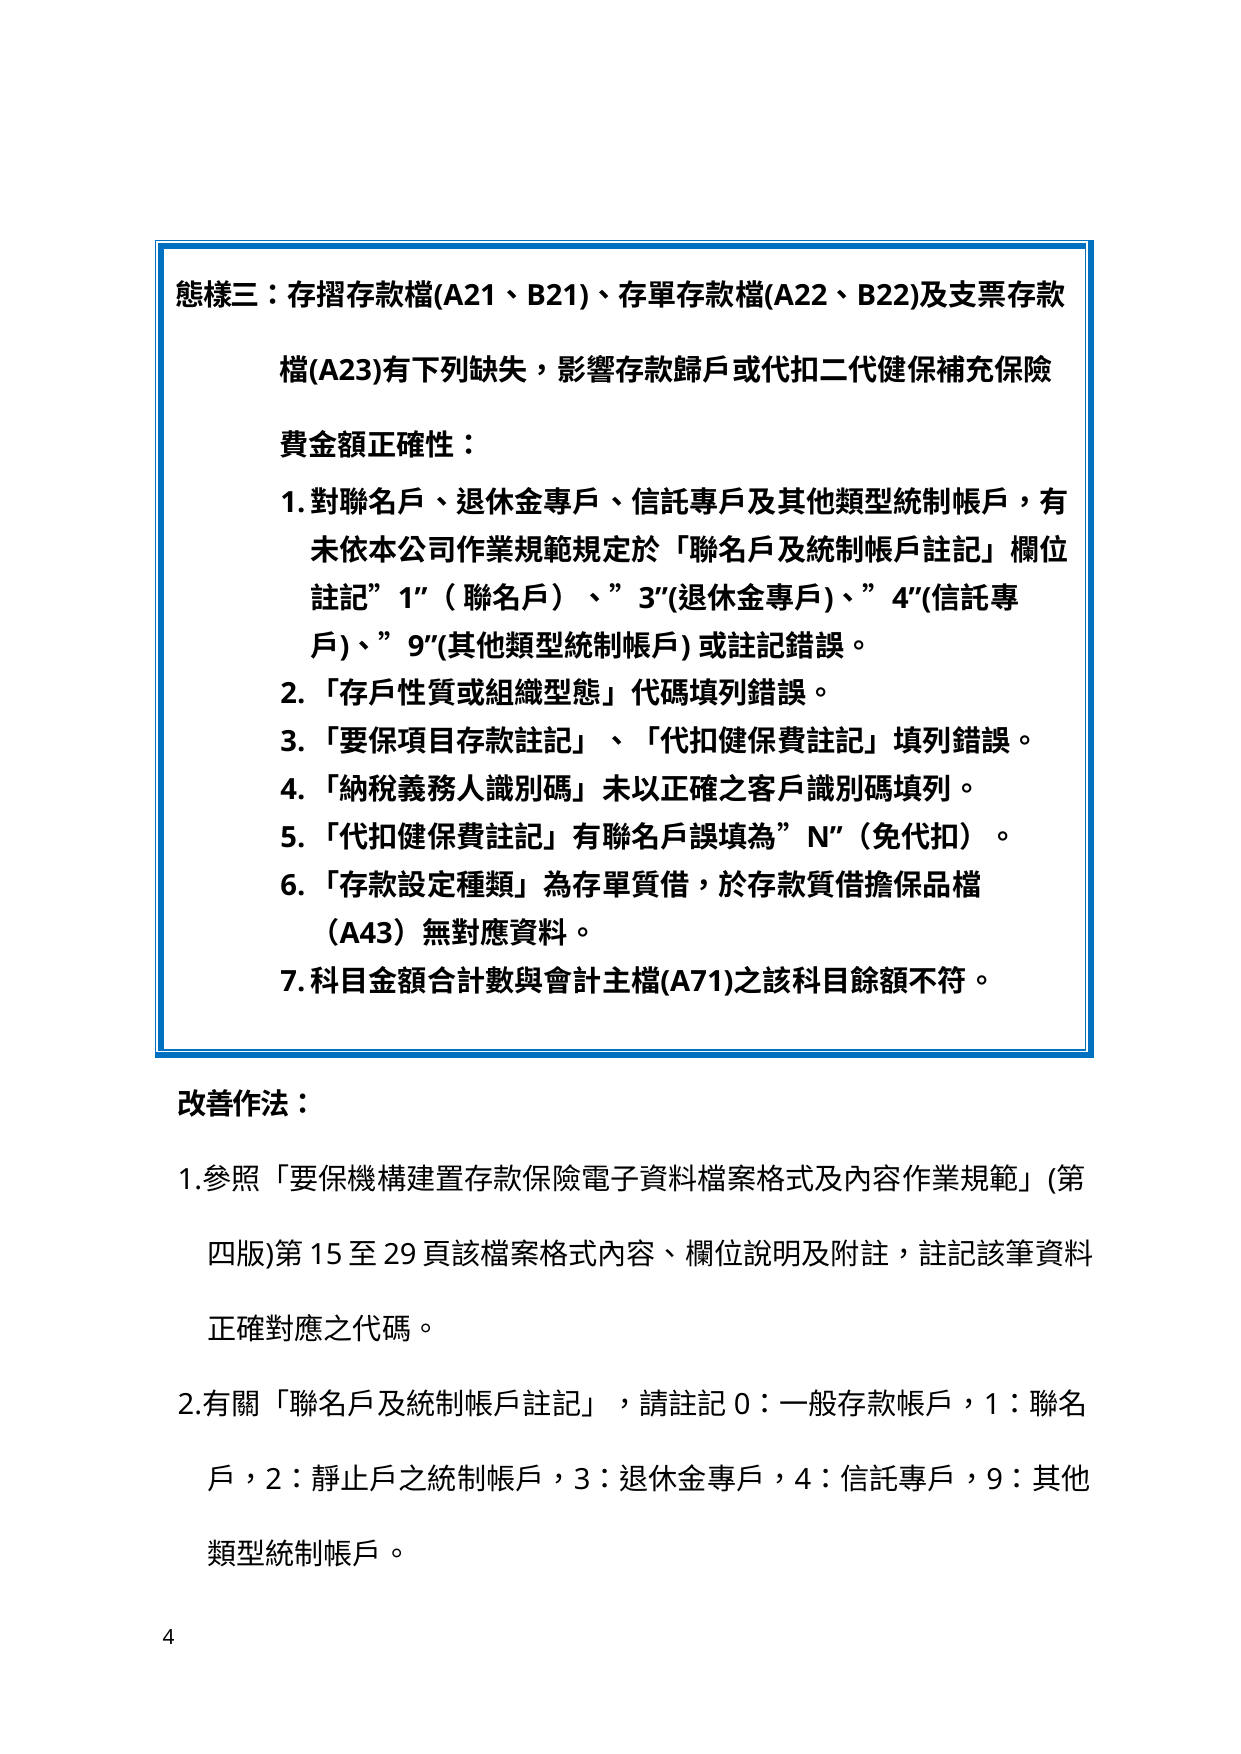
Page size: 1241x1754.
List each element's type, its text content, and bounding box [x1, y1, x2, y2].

text 1.參照「要保機構建置存款保險電子資料檔案格式及內容作業規範」(第四版)第15至29頁該檔案格式內容、欄位說明及附註，註記該筆資料正確對應之代碼。 [177, 1133, 1107, 1358]
text 2.有關「聯名戶及統制帳戶註記」，請註記 0：一般存款帳戶，1：聯名戶，2：靜止戶之統制帳戶，3：退休金專戶，4：信託專戶，9：其他類型統制帳戶。 [177, 1358, 1107, 1583]
text 改善作法： [177, 1058, 1107, 1133]
table_header 態樣三：存摺存款檔(A21、B21)、存單存款檔(A22、B22)及支票存款檔(A23)有下列缺失，影響存款歸戶或代扣二代健保補充保險費金額正確性： 對聯名戶、退休金專戶、信託專戶及其他類型統制帳戶，有未依本公司作業規範規定於「聯名戶及統制帳戶註記」欄位註記”1”（ 聯名戶）、”3”(退休金專戶)、”4”(信託專戶)、”9”(其他類型統制帳戶) 或註記錯誤。 「存戶性質或組織型態」代碼填列錯誤。 「要保項目存款註記」、「代扣健保費註記」填列錯誤。 「納稅義務人識別碼」未以正確之客戶識別碼填列。 「代扣健保費註記」有聯名戶誤填為”N”（免代扣）。 「存款設定種類」為存單質借，於存款質借擔保品檔（A43）無對應資料。 科目金額合計數與會計主檔(A71)之該科目餘額不符。 [164, 249, 1085, 1049]
